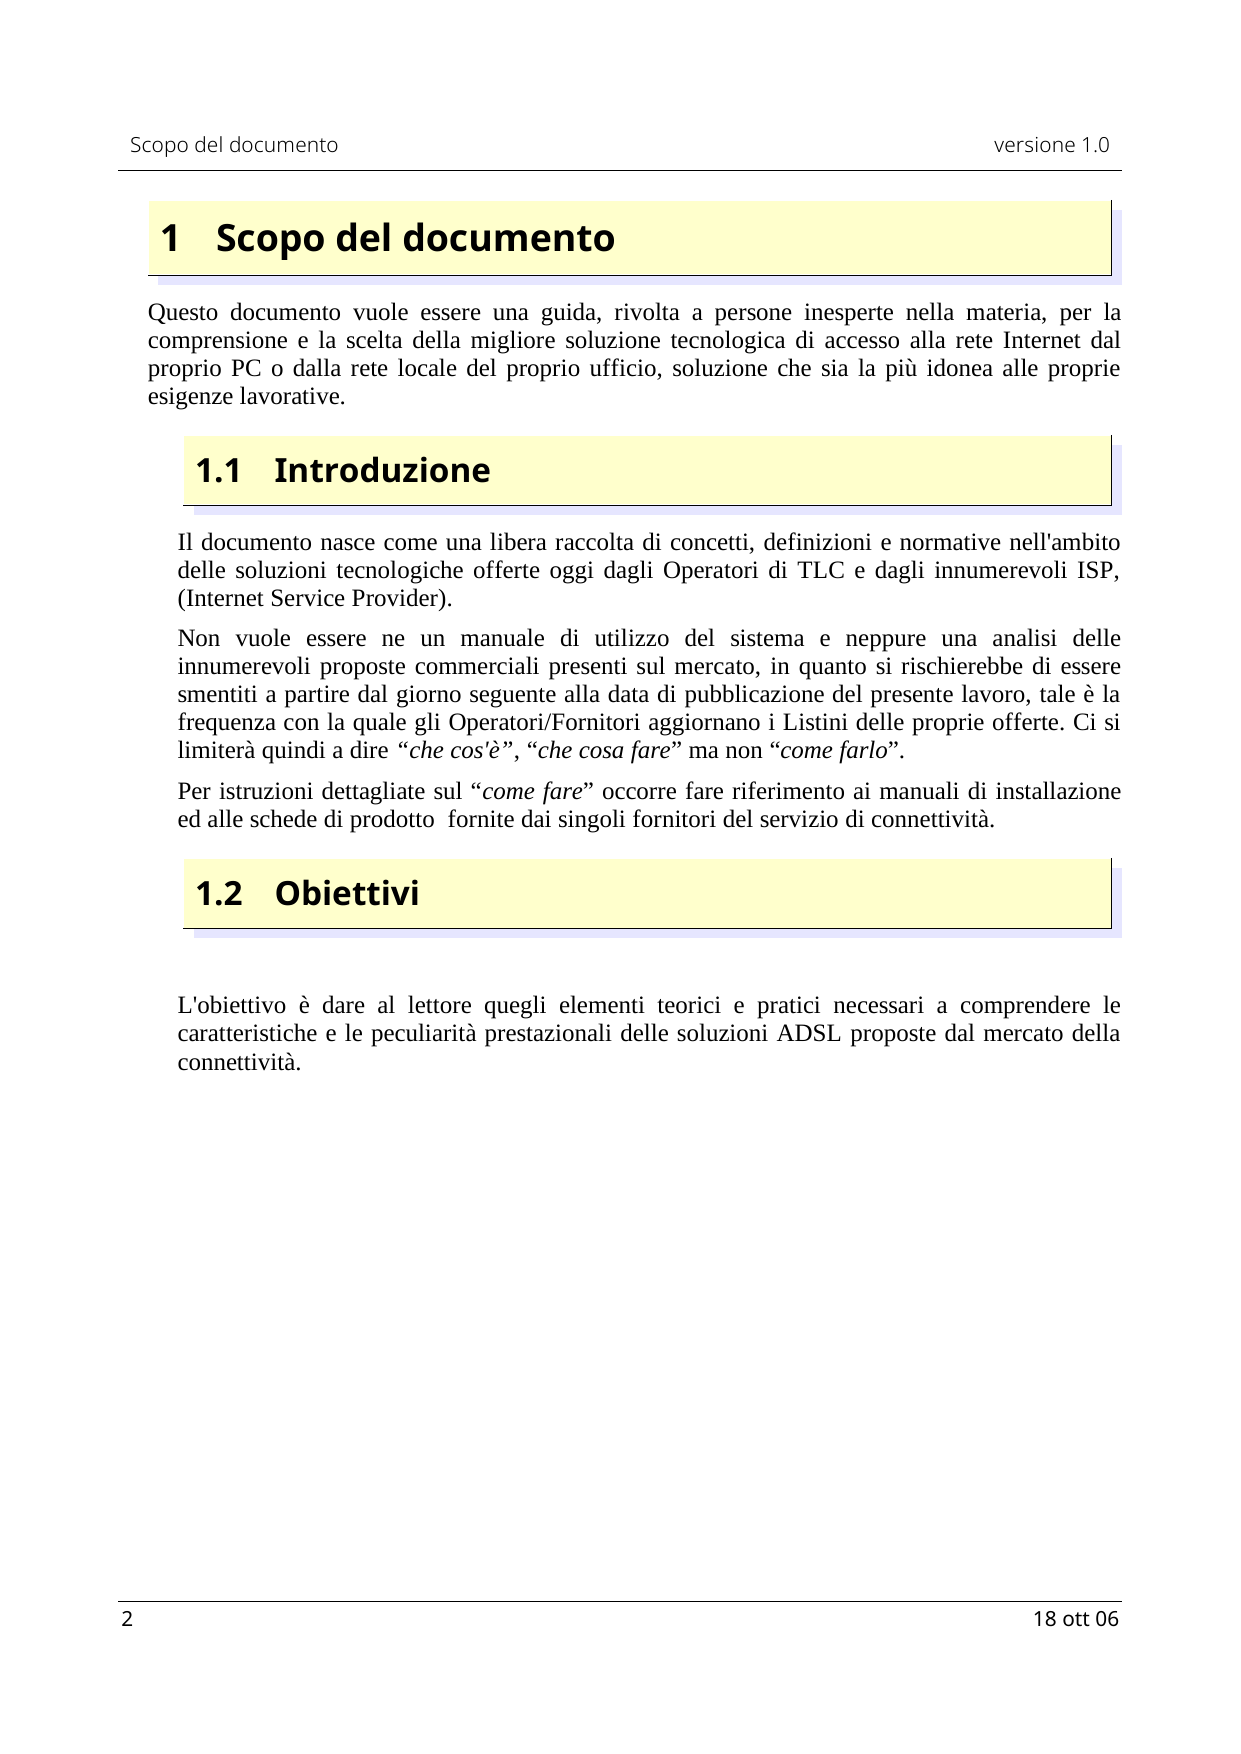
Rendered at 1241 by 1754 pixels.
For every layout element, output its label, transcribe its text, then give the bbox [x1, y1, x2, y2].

subtitle Obiettivi [184, 859, 1111, 928]
text L'obiettivo è dare al lettore quegli elementi teorici e pratici necessari a comprendere le caratteristiche e le peculiarità prestazionali delle soluzioni ADSL proposte dal mercato della connettività. [177, 991, 1122, 1075]
subtitle Scopo del documento [149, 201, 1111, 274]
text Questo documento vuole essere una guida, rivolta a persone inesperte nella materia, per la comprensione e la scelta della migliore soluzione tecnologica di accesso alla rete Internet dal proprio PC o dalla rete locale del proprio ufficio, soluzione che sia la più idonea alle proprie esigenze lavorative. [148, 298, 1122, 410]
text Il documento nasce come una libera raccolta di concetti, definizioni e normative nell'ambito delle soluzioni tecnologiche offerte oggi dagli Operatori di TLC e dagli innumerevoli ISP, (Internet Service Provider). [177, 528, 1122, 612]
text Non vuole essere ne un manuale di utilizzo del sistema e neppure una analisi delle innumerevoli proposte commerciali presenti sul mercato, in quanto si rischierebbe di essere smentiti a partire dal giorno seguente alla data di pubblicazione del presente lavoro, tale è la frequenza con la quale gli Operatori/Fornitori aggiornano i Listini delle proprie offerte. Ci si limiterà quindi a dire “che cos'è”, “che cosa fare” ma non “come farlo”. [177, 624, 1122, 764]
subtitle Introduzione [184, 436, 1111, 504]
text Per istruzioni dettagliate sul “come fare” occorre fare riferimento ai manuali di installazione ed alle schede di prodotto fornite dai singoli fornitori del servizio di connettività. [177, 777, 1122, 833]
